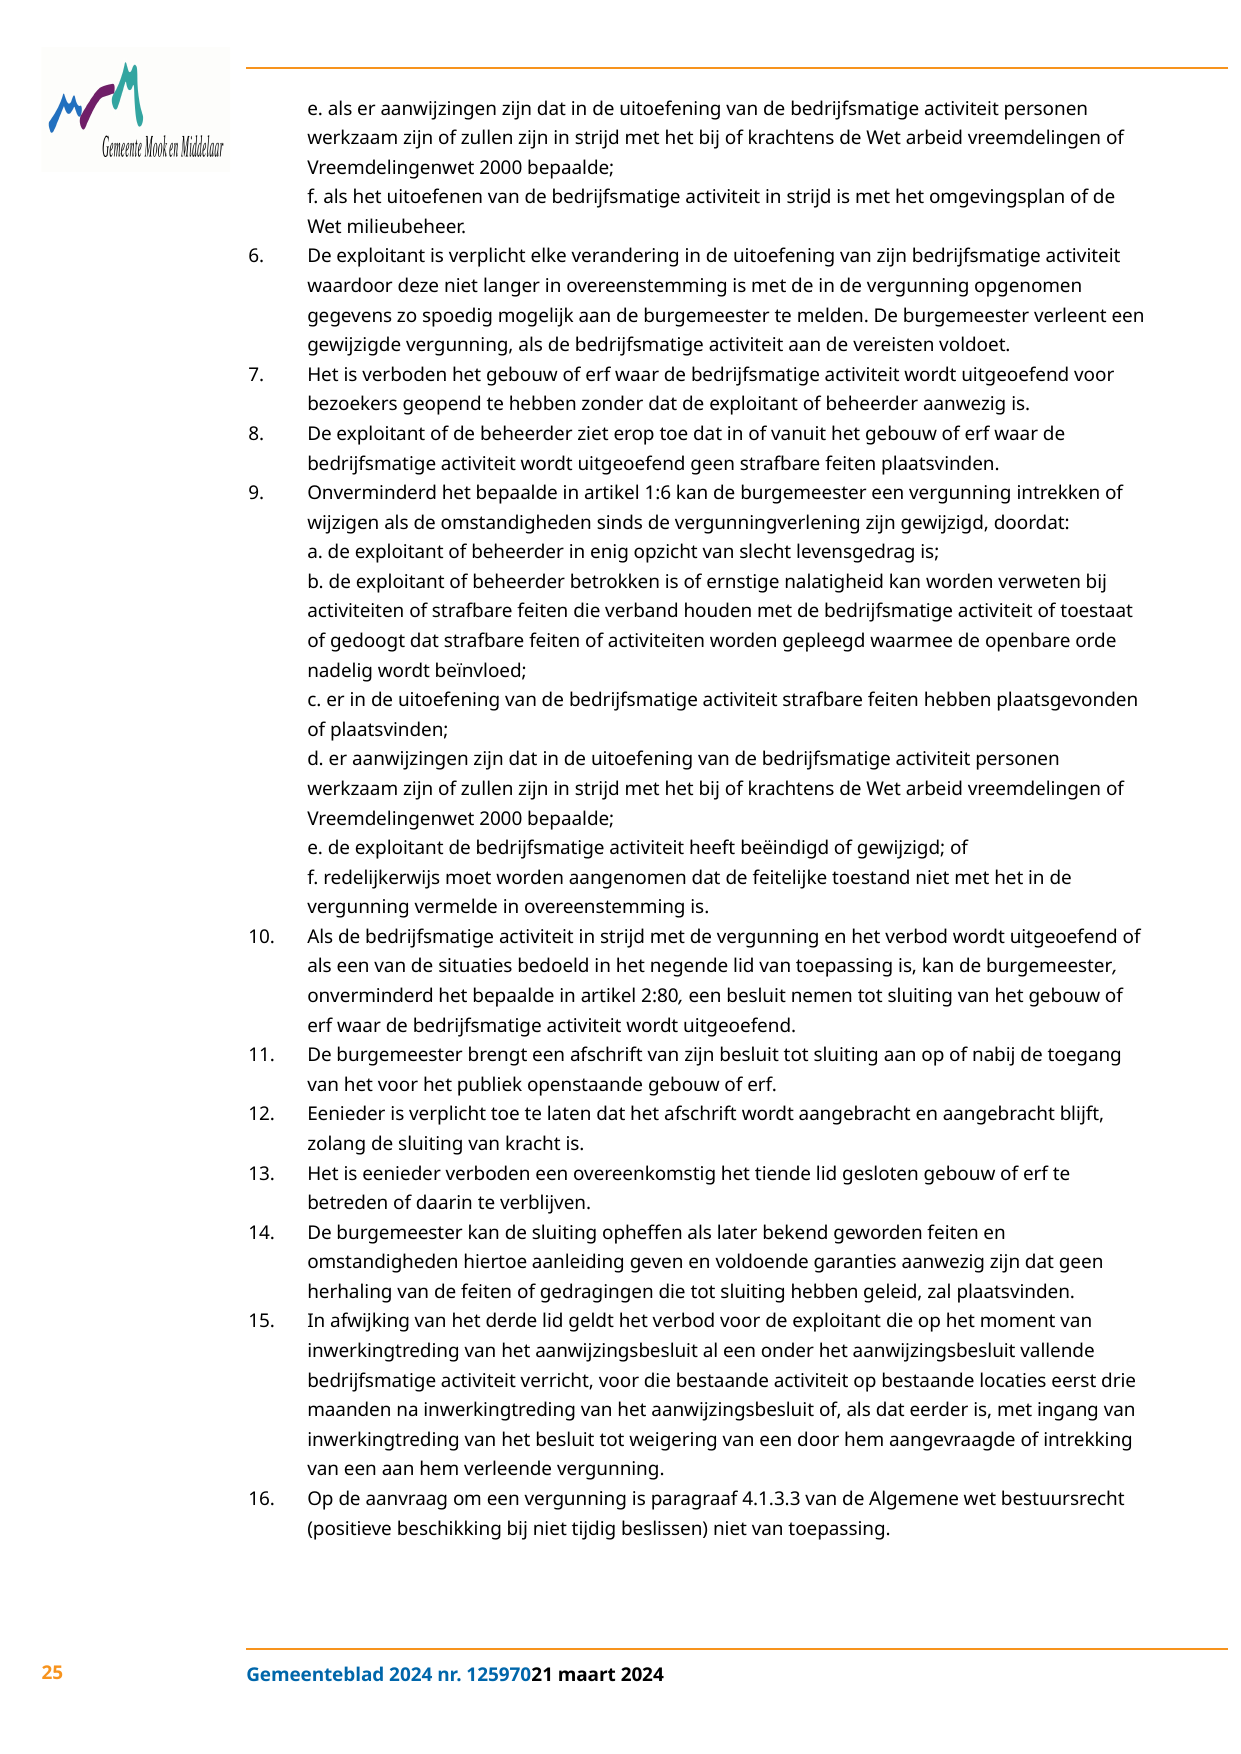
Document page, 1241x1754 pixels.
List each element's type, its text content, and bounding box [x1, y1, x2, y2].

list Eenieder is verplicht toe te laten dat het afschrift wordt aangebracht en aangebracht blijft, zolang de sluiting van kracht is. [248, 1101, 1152, 1156]
list Op de aanvraag om een vergunning is paragraaf 4.1.3.3 van de Algemene wet bestuursrecht (positieve beschikking bij niet tijdig beslissen) niet van toepassing. [248, 1485, 1152, 1541]
list e. als er aanwijzingen zijn dat in de uitoefening van de bedrijfsmatige activiteit personen werkzaam zijn of zullen zijn in strijd met het bij of krachtens de Wet arbeid vreemdelingen of Vreemdelingenwet 2000 bepaalde; [248, 95, 1152, 180]
list In afwijking van het derde lid geldt het verbod voor de exploitant die op het moment van inwerkingtreding van het aanwijzingsbesluit al een onder het aanwijzingsbesluit vallende bedrijfsmatige activiteit verricht, voor die bestaande activiteit op bestaande locaties eerst drie maanden na inwerkingtreding van het aanwijzingsbesluit of, als dat eerder is, met ingang van inwerkingtreding van het besluit tot weigering van een door hem aangevraagde of intrekking van een aan hem verleende vergunning. [248, 1308, 1152, 1481]
list e. de exploitant de bedrijfsmatige activiteit heeft beëindigd of gewijzigd; of [248, 834, 1152, 860]
picture [41, 47, 231, 172]
list d. er aanwijzingen zijn dat in de uitoefening van de bedrijfsmatige activiteit personen werkzaam zijn of zullen zijn in strijd met het bij of krachtens de Wet arbeid vreemdelingen of Vreemdelingenwet 2000 bepaalde; [248, 746, 1152, 831]
list Als de bedrijfsmatige activiteit in strijd met de vergunning en het verbod wordt uitgeoefend of als een van de situaties bedoeld in het negende lid van toepassing is, kan de burgemeester, onverminderd het bepaalde in artikel 2:80, een besluit nemen tot sluiting van het gebouw of erf waar de bedrijfsmatige activiteit wordt uitgeoefend. [248, 923, 1152, 1038]
list f. als het uitoefenen van de bedrijfsmatige activiteit in strijd is met het omgevingsplan of de Wet milieubeheer. [248, 183, 1152, 239]
list Het is eenieder verboden een overeenkomstig het tiende lid gesloten gebouw of erf te betreden of daarin te verblijven. [248, 1160, 1152, 1215]
list b. de exploitant of beheerder betrokken is of ernstige nalatigheid kan worden verweten bij activiteiten of strafbare feiten die verband houden met de bedrijfsmatige activiteit of toestaat of gedoogt dat strafbare feiten of activiteiten worden gepleegd waarmee de openbare orde nadelig wordt beïnvloed; [248, 568, 1152, 683]
list De burgemeester kan de sluiting opheffen als later bekend geworden feiten en omstandigheden hiertoe aanleiding geven en voldoende garanties aanwezig zijn dat geen herhaling van de feiten of gedragingen die tot sluiting hebben geleid, zal plaatsvinden. [248, 1219, 1152, 1304]
list Het is verboden het gebouw of erf waar de bedrijfsmatige activiteit wordt uitgeoefend voor bezoekers geopend te hebben zonder dat de exploitant of beheerder aanwezig is. [248, 361, 1152, 416]
list De exploitant is verplicht elke verandering in de uitoefening van zijn bedrijfsmatige activiteit waardoor deze niet langer in overeenstemming is met de in de vergunning opgenomen gegevens zo spoedig mogelijk aan de burgemeester te melden. De burgemeester verleent een gewijzigde vergunning, als de bedrijfsmatige activiteit aan de vereisten voldoet. [248, 243, 1152, 357]
list De exploitant of de beheerder ziet erop toe dat in of vanuit het gebouw of erf waar de bedrijfsmatige activiteit wordt uitgeoefend geen strafbare feiten plaatsvinden. [248, 420, 1152, 476]
list Onverminderd het bepaalde in artikel 1:6 kan de burgemeester een vergunning intrekken of wijzigen als de omstandigheden sinds de vergunningverlening zijn gewijzigd, doordat: [248, 479, 1152, 535]
list a. de exploitant of beheerder in enig opzicht van slecht levensgedrag is; [248, 538, 1152, 564]
list c. er in de uitoefening van de bedrijfsmatige activiteit strafbare feiten hebben plaatsgevonden of plaatsvinden; [248, 686, 1152, 742]
list De burgemeester brengt een afschrift van zijn besluit tot sluiting aan op of nabij de toegang van het voor het publiek openstaande gebouw of erf. [248, 1041, 1152, 1097]
list f. redelijkerwijs moet worden aangenomen dat de feitelijke toestand niet met het in de vergunning vermelde in overeenstemming is. [248, 864, 1152, 919]
